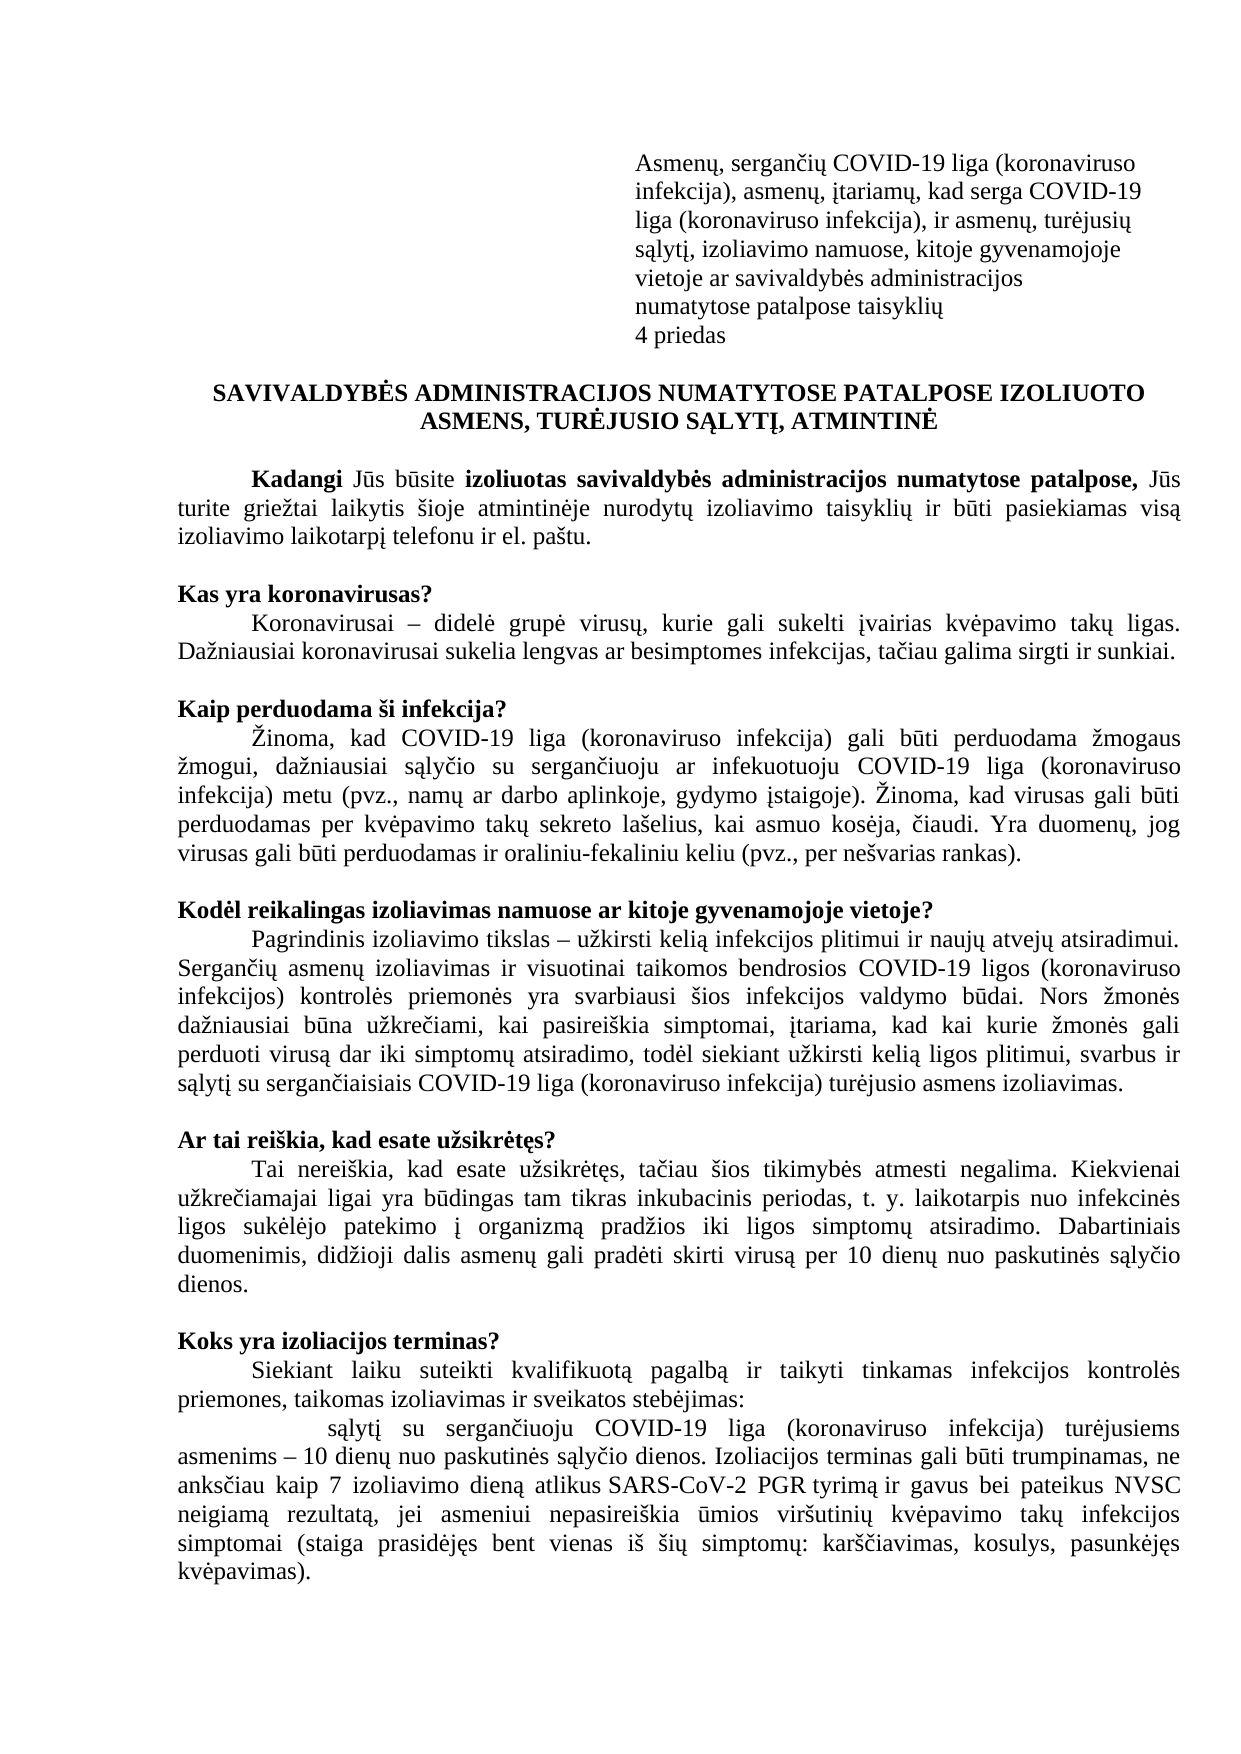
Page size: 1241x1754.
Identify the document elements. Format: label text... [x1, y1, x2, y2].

text numatytose patalpose taisyklių [635, 291, 1181, 320]
text Ar tai reiškia, kad esate užsikrėtęs? [177, 1125, 1181, 1154]
text Siekiant laiku suteikti kvalifikuotą pagalbą ir taikyti tinkamas infekcijos kontrolės priemones, taikomas izoliavimas ir sveikatos stebėjimas: [177, 1355, 1181, 1413]
text Tai nereiškia, kad esate užsikrėtęs, tačiau šios tikimybės atmesti negalima. Kiekvienai užkrečiamajai ligai yra būdingas tam tikras inkubacinis periodas, t. y. laikotarpis nuo infekcinės ligos sukėlėjo patekimo į organizmą pradžios iki ligos simptomų atsiradimo. Dabartiniais duomenimis, didžioji dalis asmenų gali pradėti skirti virusą per 10 dienų nuo paskutinės sąlyčio dienos. [177, 1154, 1181, 1298]
text Pagrindinis izoliavimo tikslas – užkirsti kelią infekcijos plitimui ir naujų atvejų atsiradimui. Sergančių asmenų izoliavimas ir visuotinai taikomos bendrosios COVID-19 ligos (koronaviruso infekcijos) kontrolės priemonės yra svarbiausi šios infekcijos valdymo būdai. Nors žmonės dažniausiai būna užkrečiami, kai pasireiškia simptomai, įtariama, kad kai kurie žmonės gali perduoti virusą dar iki simptomų atsiradimo, todėl siekiant užkirsti kelią ligos plitimui, svarbus ir sąlytį su sergančiaisiais COVID-19 liga (koronaviruso infekcija) turėjusio asmens izoliavimas. [177, 924, 1181, 1096]
text SAVIVALDYBĖS ADMINISTRACIJOS NUMATYTOSE PATALPOSE IZOLIUOTO ASMENS, TURĖJUSIO SĄLYTĮ, ATMINTINĖ [177, 378, 1181, 435]
text Kodėl reikalingas izoliavimas namuose ar kitoje gyvenamojoje vietoje? [177, 895, 1181, 924]
text Asmenų, sergančių COVID-19 liga (koronaviruso [177, 148, 1181, 176]
text Koks yra izoliacijos terminas? [177, 1326, 1181, 1355]
text sąlytį, izoliavimo namuose, kitoje gyvenamojoje [635, 234, 1181, 263]
text liga (koronaviruso infekcija), ir asmenų, turėjusių [635, 205, 1181, 234]
text Koronavirusai – didelė grupė virusų, kurie gali sukelti įvairias kvėpavimo takų ligas. Dažniausiai koronavirusai sukelia lengvas ar besimptomes infekcijas, tačiau galima sirgti ir sunkiai. [177, 608, 1181, 665]
text Kas yra koronavirusas? [177, 579, 1181, 608]
text infekcija), asmenų, įtariamų, kad serga COVID-19 [635, 176, 1181, 205]
text  sąlytį su sergančiuoju COVID-19 liga (koronaviruso infekcija) turėjusiems asmenims – 10 dienų nuo paskutinės sąlyčio dienos. Izoliacijos terminas gali būti trumpinamas, ne anksčiau kaip 7 izoliavimo dieną atlikus SARS-CoV-2 PGR tyrimą ir gavus bei pateikus NVSC neigiamą rezultatą, jei asmeniui nepasireiškia ūmios viršutinių kvėpavimo takų infekcijos simptomai (staiga prasidėjęs bent vienas iš šių simptomų: karščiavimas, kosulys, pasunkėjęs kvėpavimas). [177, 1413, 1181, 1585]
text 4 priedas [635, 320, 1181, 349]
text Kaip perduodama ši infekcija? [177, 694, 1181, 723]
text vietoje ar savivaldybės administracijos [635, 263, 1181, 291]
text Žinoma, kad COVID-19 liga (koronaviruso infekcija) gali būti perduodama žmogaus žmogui, dažniausiai sąlyčio su sergančiuoju ar infekuotuoju COVID-19 liga (koronaviruso infekcija) metu (pvz., namų ar darbo aplinkoje, gydymo įstaigoje). Žinoma, kad virusas gali būti perduodamas per kvėpavimo takų sekreto lašelius, kai asmuo kosėja, čiaudi. Yra duomenų, jog virusas gali būti perduodamas ir oraliniu-fekaliniu keliu (pvz., per nešvarias rankas). [177, 723, 1181, 866]
text Kadangi Jūs būsite izoliuotas savivaldybės administracijos numatytose patalpose, Jūs turite griežtai laikytis šioje atmintinėje nurodytų izoliavimo taisyklių ir būti pasiekiamas visą izoliavimo laikotarpį telefonu ir el. paštu. [177, 464, 1181, 550]
